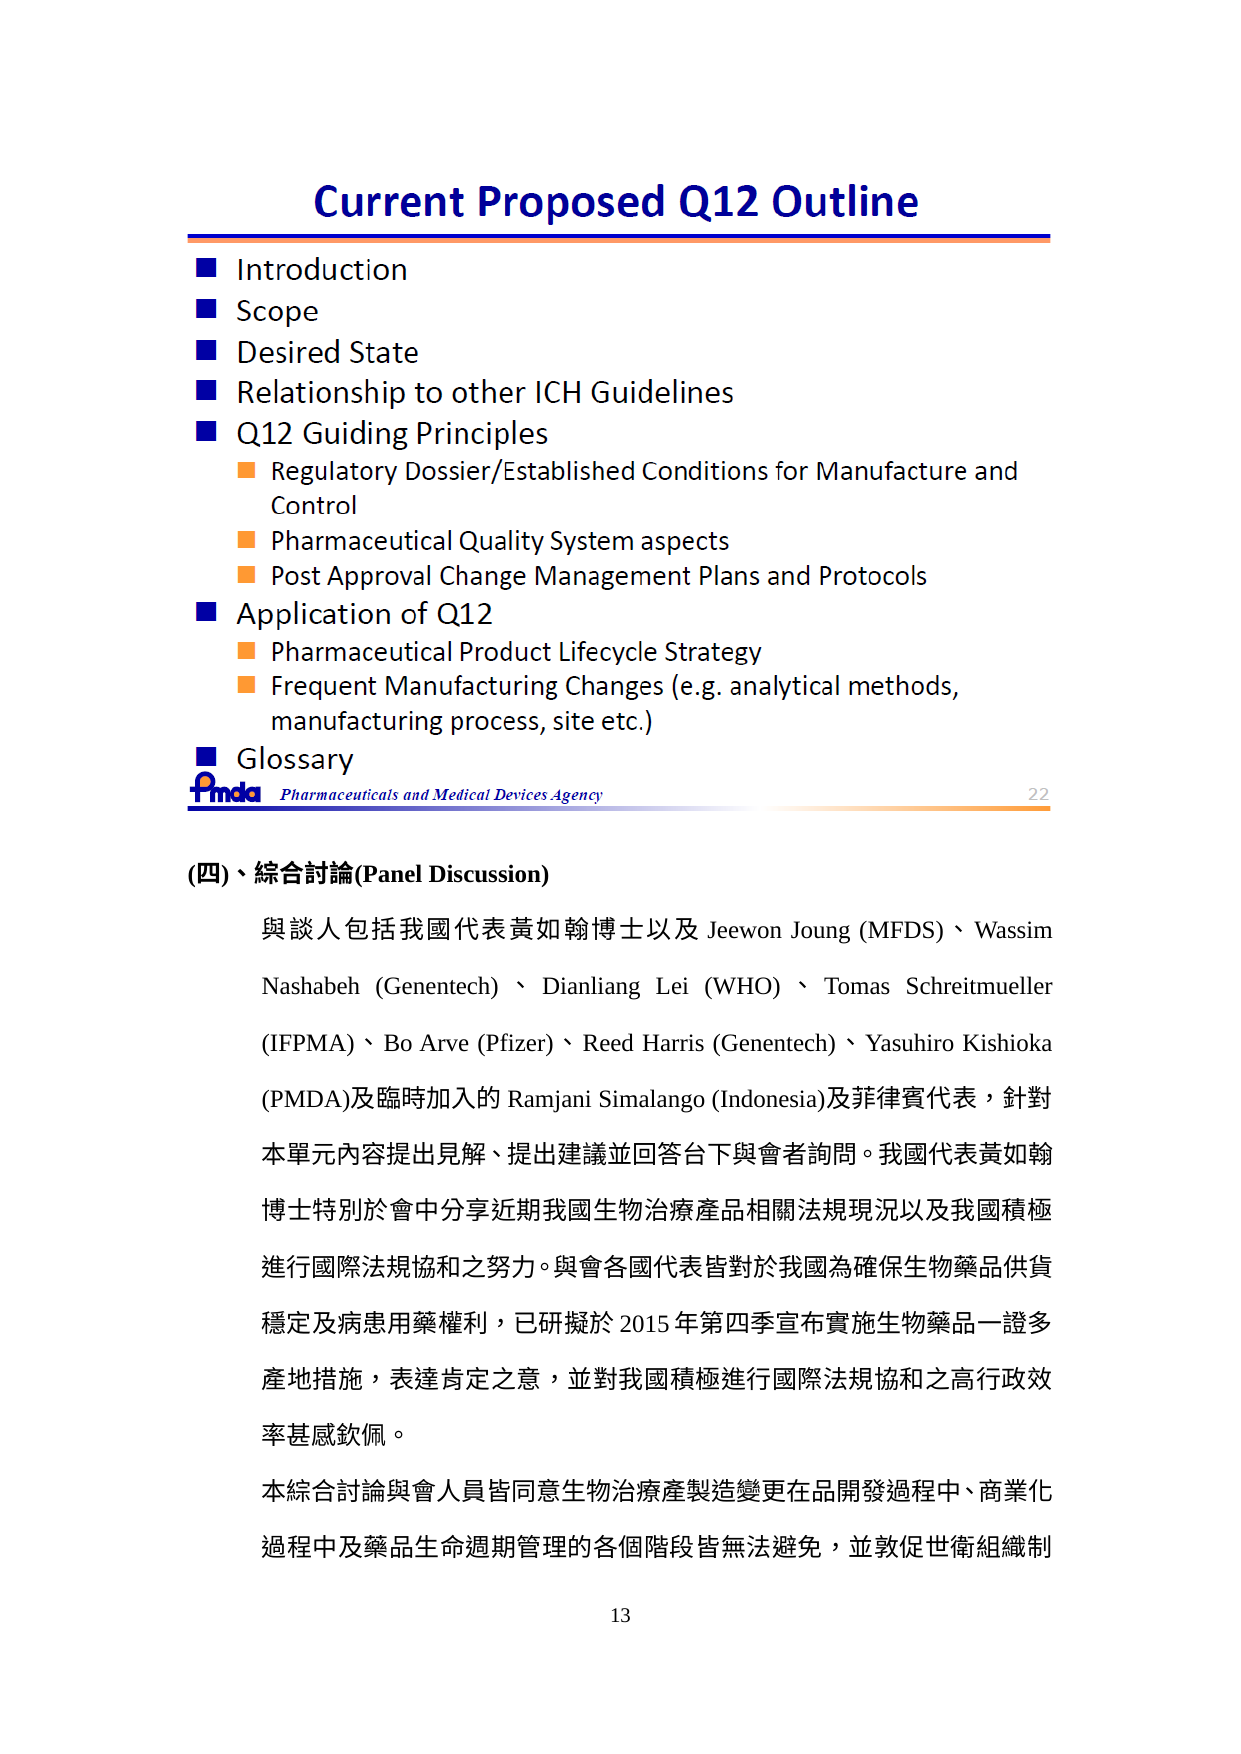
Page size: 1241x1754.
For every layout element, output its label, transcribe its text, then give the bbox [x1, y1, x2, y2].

text 本綜合討論與會人員皆同意生物治療產製造變更在品開發過程中、商業化過程中及藥品生命週期管理的各個階段皆無法避免，並敦促世衛組織制 [261, 1471, 1053, 1564]
text 與談人包括我國代表黃如翰博士以及Jeewon Joung (MFDS)、Wassim Nashabeh (Genentech)、Dianliang Lei (WHO)、Tomas Schreitmueller (IFPMA)、Bo Arve (Pfizer)、Reed Harris (Genentech)、Yasuhiro Kishioka (PMDA)及臨時加入的Ramjani Simalango (Indonesia)及菲律賓代表，針對本單元內容提出見解、提出建議並回答台下與會者詢問。我國代表黃如翰博士特別於會中分享近期我國生物治療產品相關法規現況以及我國積極進行國際法規協和之努力。與會各國代表皆對於我國為確保生物藥品供貨穩定及病患用藥權利，已研擬於2015年第四季宣布實施生物藥品一證多產地措施，表達肯定之意，並對我國積極進行國際法規協和之高行政效率甚感欽佩。 [261, 909, 1053, 1453]
picture [187, 164, 1051, 814]
text (四)、綜合討論(Panel Discussion) [187, 853, 1053, 891]
